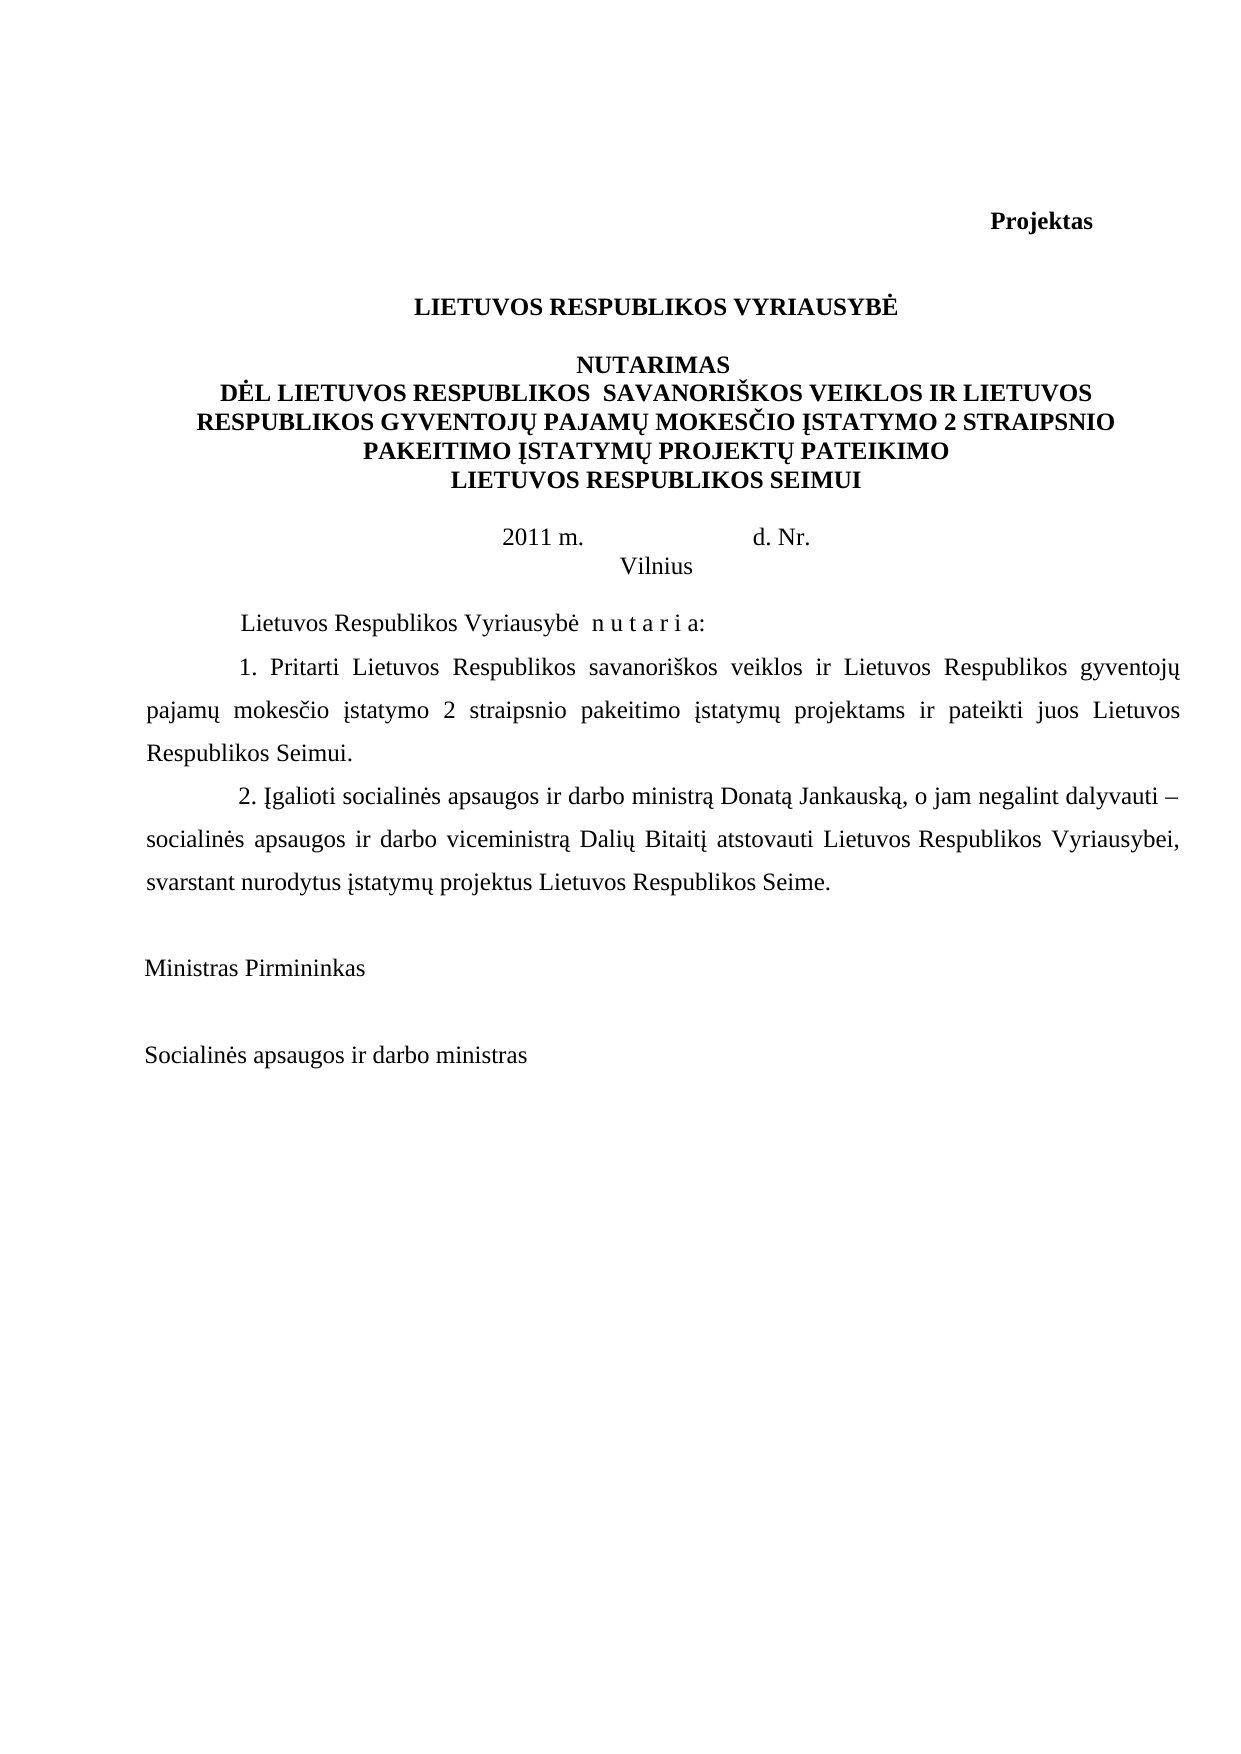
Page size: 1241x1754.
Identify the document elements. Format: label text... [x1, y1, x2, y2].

text 2011 m. d. Nr. [131, 522, 1181, 551]
text NUTARIMAS [131, 350, 1181, 378]
text LIETUVOS RESPUBLIKOS SEIMUI [131, 465, 1181, 493]
text DĖL LIETUVOS RESPUBLIKOS SAVANORIŠKOS VEIKLOS IR LIETUVOS RESPUBLIKOS GYVENTOJŲ PAJAMŲ MOKESČIO ĮSTATYMO 2 STRAIPSNIO PAKEITIMO ĮSTATYMŲ PROJEKTŲ PATEIKIMO [131, 378, 1181, 465]
text Ministras Pirmininkas [131, 953, 1181, 982]
text Projektas [131, 206, 1181, 235]
text Vilnius [131, 551, 1181, 580]
text Socialinės apsaugos ir darbo ministras [131, 1040, 1181, 1068]
text LIETUVOS RESPUBLIKOS VYRIAUSYBĖ [131, 292, 1181, 321]
text 1. Pritarti Lietuvos Respublikos savanoriškos veiklos ir Lietuvos Respublikos gyventojų pajamų mokesčio įstatymo 2 straipsnio pakeitimo įstatymų projektams ir pateikti juos Lietuvos Respublikos Seimui. [146, 652, 1181, 767]
text Lietuvos Respublikos Vyriausybė n u t a r i a: [150, 608, 1181, 637]
text 2. Įgalioti socialinės apsaugos ir darbo ministrą Donatą Jankauską, o jam negalint dalyvauti – socialinės apsaugos ir darbo viceministrą Dalių Bitaitį atstovauti Lietuvos Respublikos Vyriausybei, svarstant nurodytus įstatymų projektus Lietuvos Respublikos Seime. [146, 781, 1180, 896]
